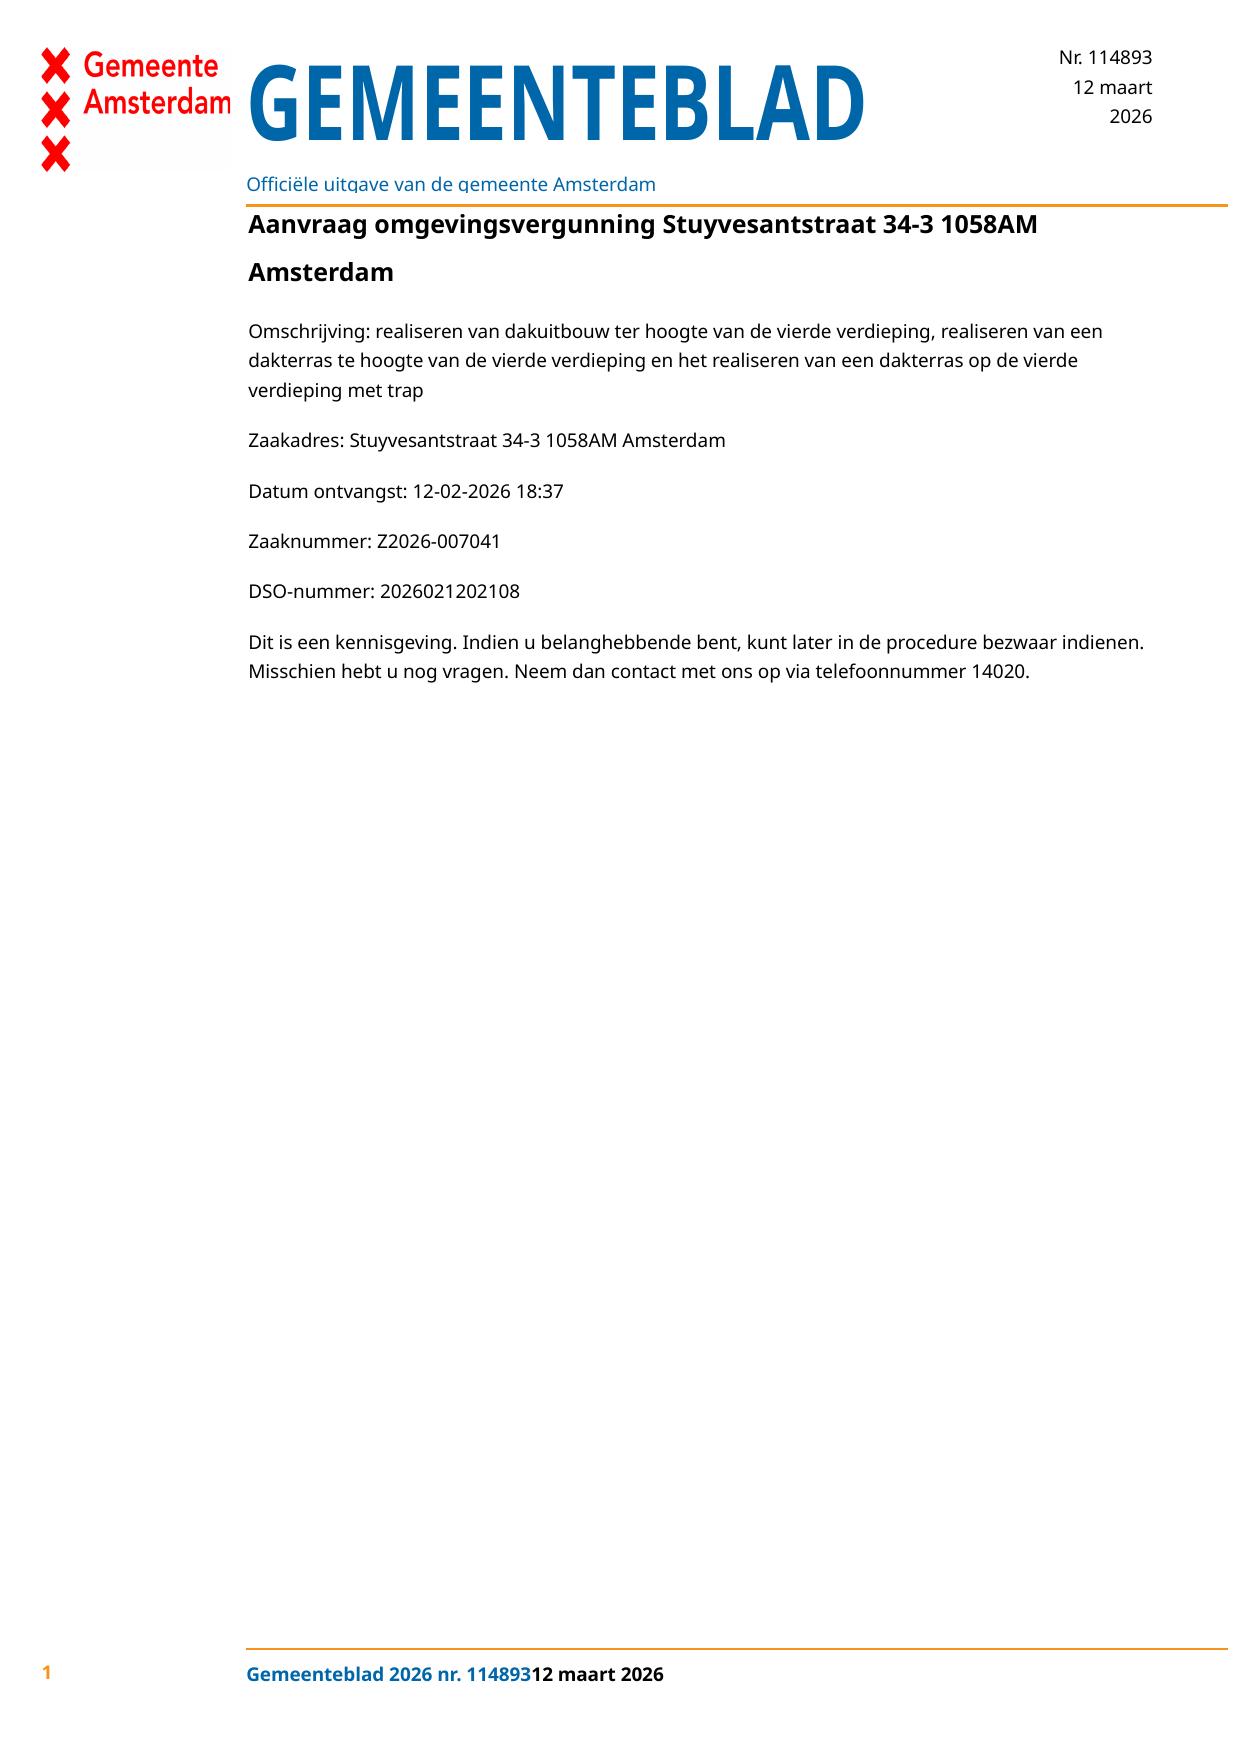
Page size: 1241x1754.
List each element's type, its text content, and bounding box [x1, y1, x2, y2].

text Omschrijving: realiseren van dakuitbouw ter hoogte van de vierde verdieping, realiseren van een dakterras te hoogte van de vierde verdieping en het realiseren van een dakterras op de vierde verdieping met trap [248, 318, 1152, 403]
text Zaaknummer: Z2026-007041 [248, 528, 1152, 554]
text Datum ontvangst: 12-02-2026 18:37 [248, 478, 1152, 504]
text Aanvraag omgevingsvergunning Stuyvesantstraat 34-3 1058AM Amsterdam [248, 207, 1152, 288]
text Dit is een kennisgeving. Indien u belanghebbende bent, kunt later in de procedure bezwaar indienen. Misschien hebt u nog vragen. Neem dan contact met ons op via telefoonnummer 14020. [248, 629, 1152, 684]
text Zaakadres: Stuyvesantstraat 34-3 1058AM Amsterdam [248, 427, 1152, 453]
picture [41, 47, 231, 172]
text DSO-nummer: 2026021202108 [248, 579, 1152, 604]
